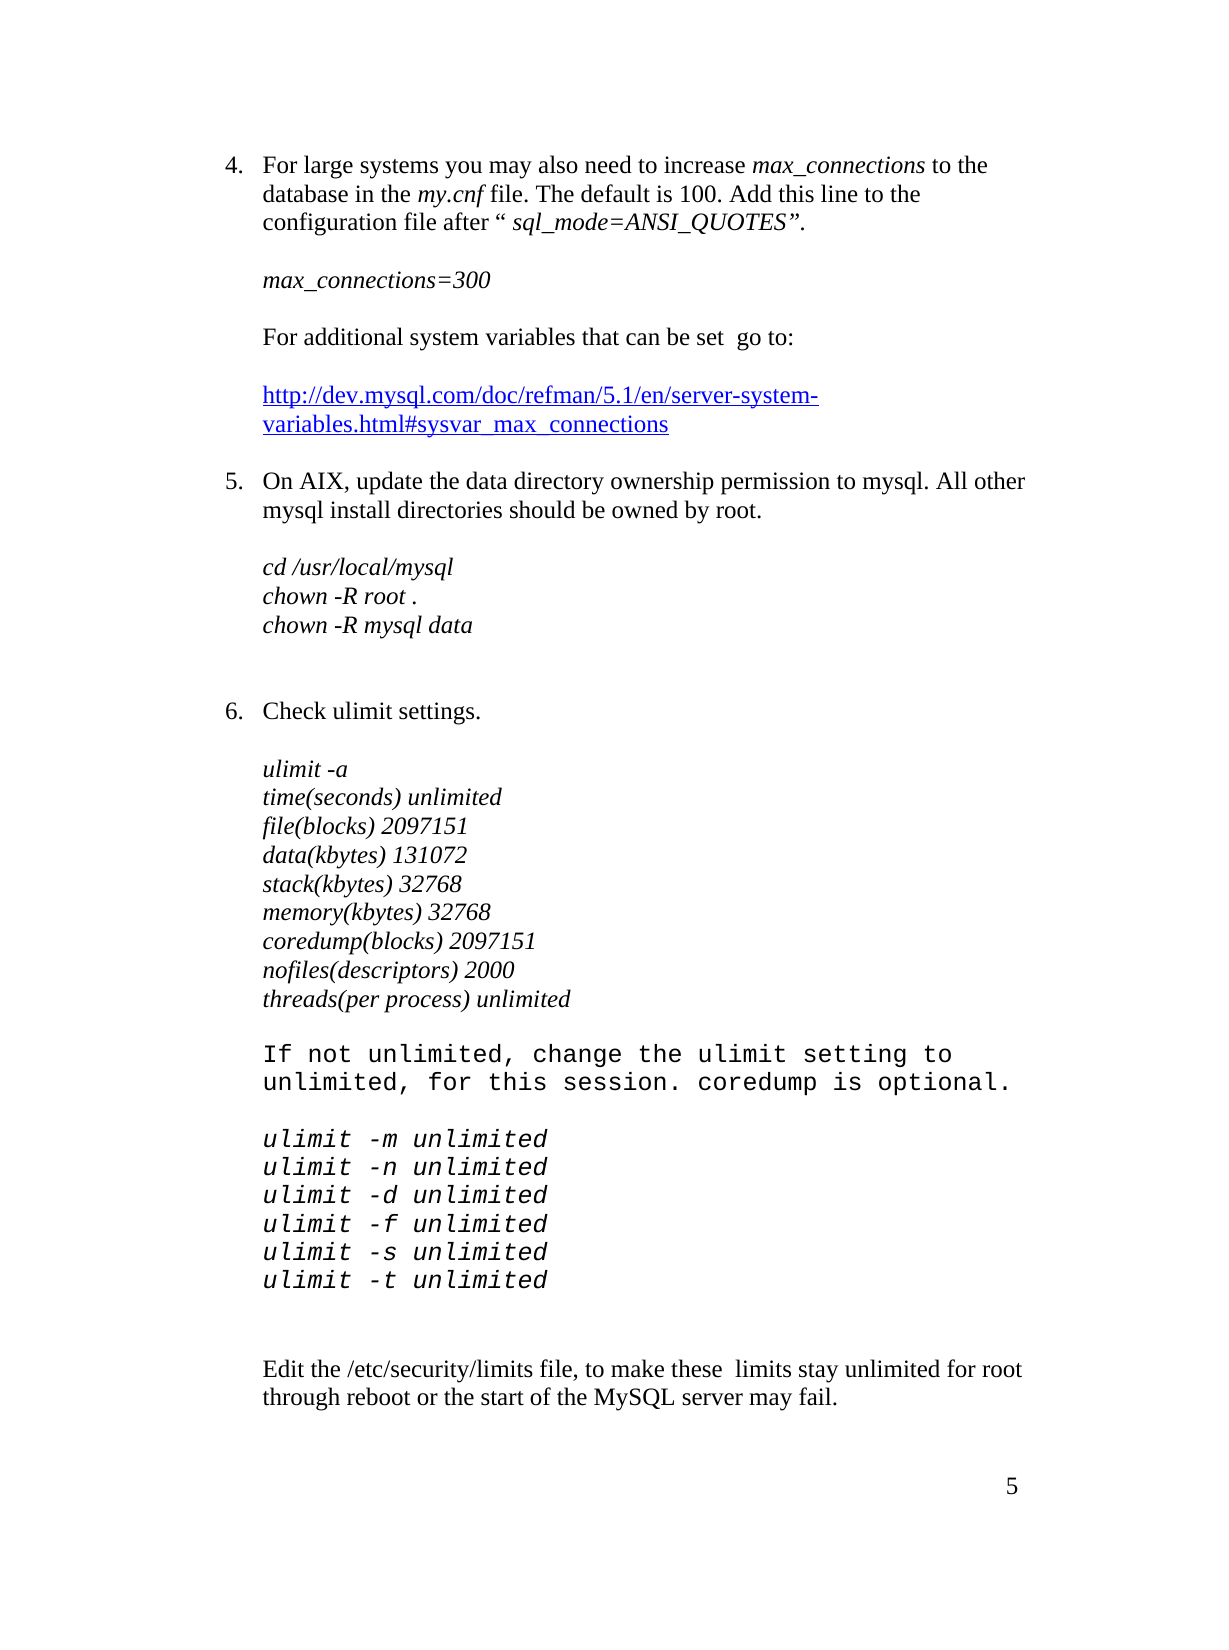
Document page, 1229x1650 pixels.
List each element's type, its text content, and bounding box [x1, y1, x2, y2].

text ulimit -t unlimited [262, 1268, 1041, 1296]
list For large systems you may also need to increase max_connections to the database in the my.cnf file. The default is 100. Add this line to the configuration file after “ sql_mode=ANSI_QUOTES”. max_connections=300 [225, 150, 1041, 322]
list On AIX, update the data directory ownership permission to mysql. All other mysql install directories should be owned by root. [225, 466, 1041, 524]
text ulimit -n unlimited [262, 1154, 1041, 1183]
text ulimit -a time(seconds) unlimited file(blocks) 2097151 data(kbytes) 131072 stack(kbytes) 32768 memory(kbytes) 32768 coredump(blocks) 2097151 nofiles(descriptors) 2000 threads(per process) unlimited [262, 725, 1041, 1012]
text chown -R root . [262, 581, 1041, 610]
text ulimit -m unlimited [262, 1126, 1041, 1154]
list Check ulimit settings. [225, 696, 1041, 725]
text ulimit -s unlimited [262, 1239, 1041, 1268]
list For additional system variables that can be set go to: [225, 322, 1041, 380]
text Edit the /etc/security/limits file, to make these limits stay unlimited for root through reboot or the start of the MySQL server may fail. [262, 1296, 1041, 1411]
text ulimit -d unlimited [262, 1183, 1041, 1211]
list http://dev.mysql.com/doc/refman/5.1/en/server-system-variables.html#sysvar_max_connections [225, 380, 1041, 437]
text ulimit -f unlimited [262, 1211, 1041, 1239]
text cd /usr/local/mysql [262, 524, 1041, 581]
text If not unlimited, change the ulimit setting to unlimited, for this session. coredump is optional. [262, 1041, 1041, 1098]
text chown -R mysql data [262, 610, 1041, 696]
